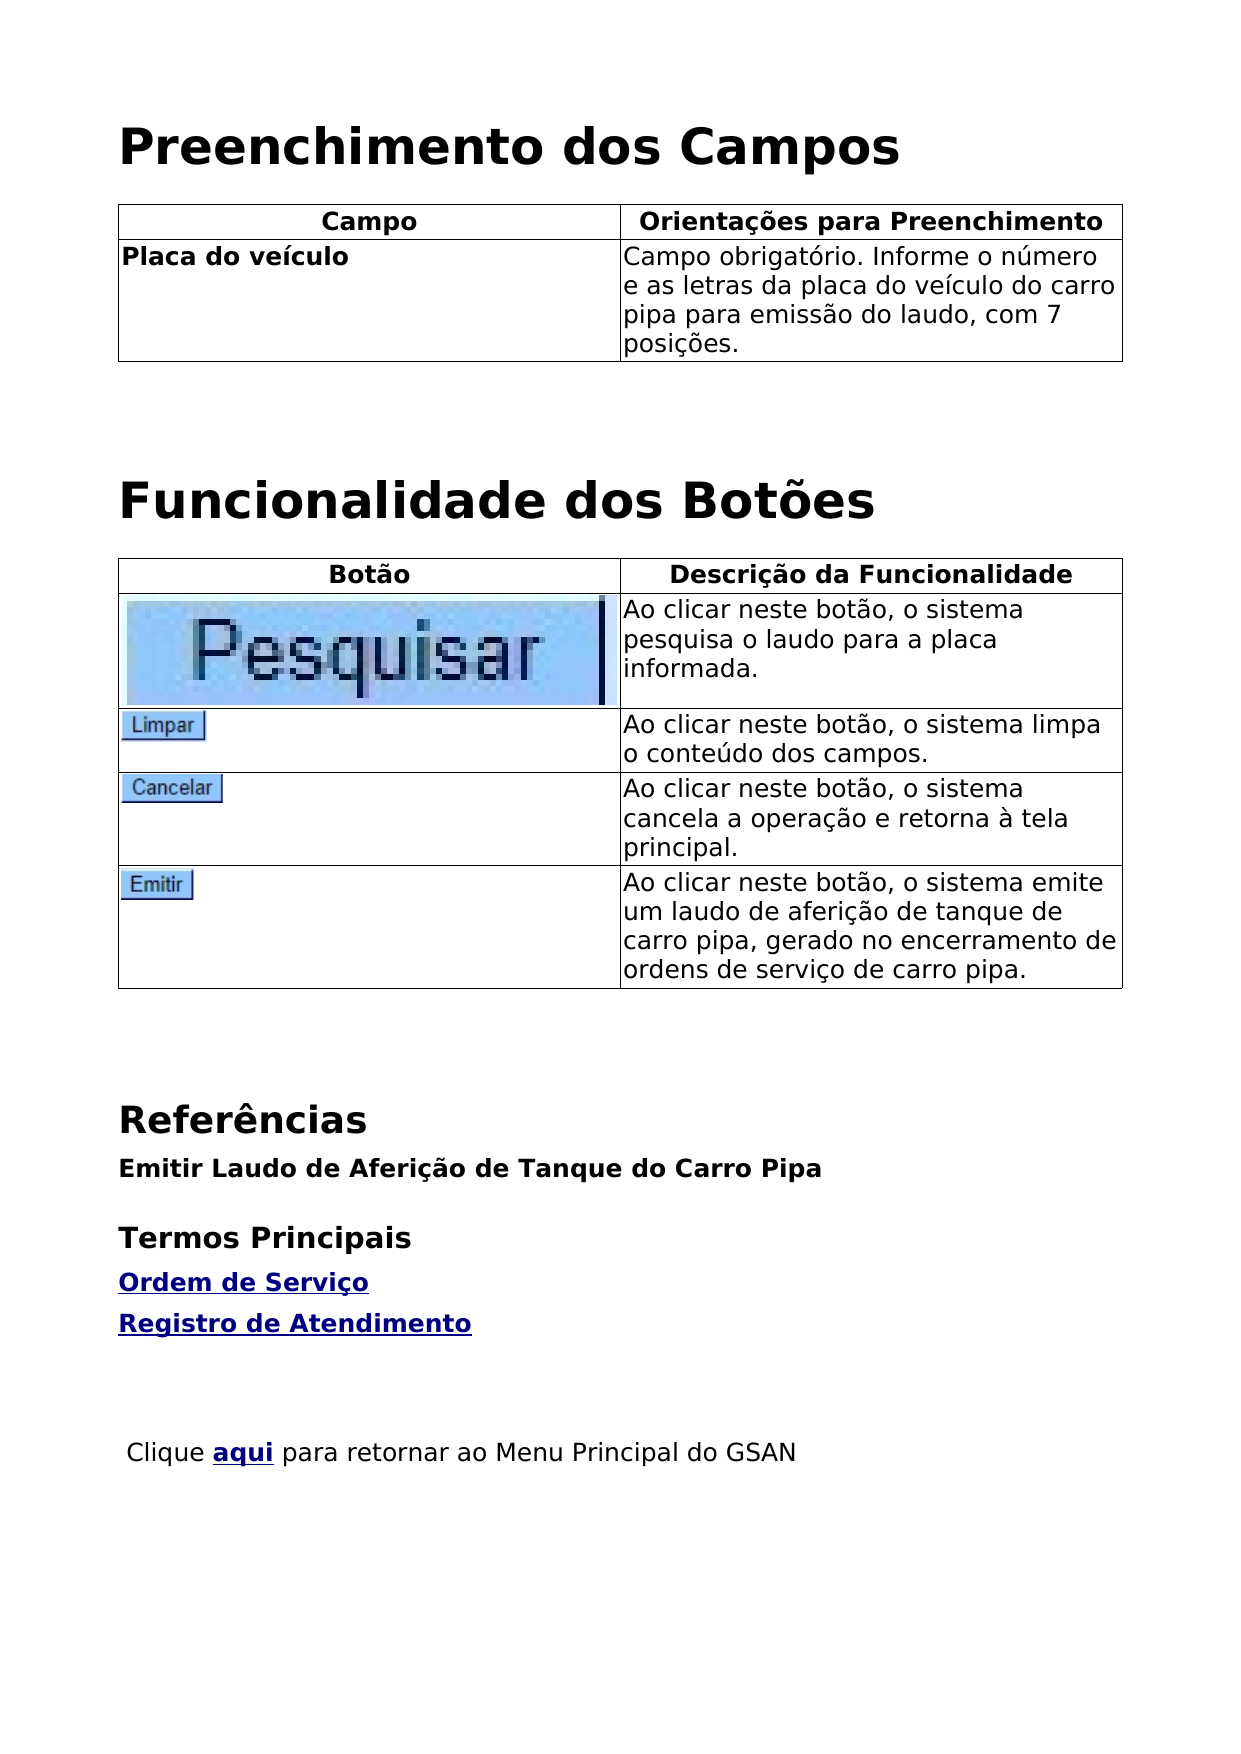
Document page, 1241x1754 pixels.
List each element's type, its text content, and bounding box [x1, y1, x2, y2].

table_cell [119, 866, 620, 988]
subtitle Referências [118, 1098, 1122, 1142]
table_cell [119, 773, 620, 865]
subtitle Termos Principais [118, 1221, 1122, 1255]
table_header Campo [119, 205, 620, 239]
table_header Descrição da Funcionalidade [621, 559, 1122, 593]
text Ordem de Serviço [118, 1268, 1122, 1297]
table_cell Campo obrigatório. Informe o número e as letras da placa do veículo do carro pipa para emissão do laudo, com 7 posições. [621, 240, 1122, 361]
table_cell Ao clicar neste botão, o sistema cancela a operação e retorna à tela principal. [621, 773, 1122, 865]
table_cell [119, 709, 620, 772]
table_cell Ao clicar neste botão, o sistema emite um laudo de aferição de tanque de carro pipa, gerado no encerramento de ordens de serviço de carro pipa. [621, 866, 1122, 988]
table_cell Ao clicar neste botão, o sistema pesquisa o laudo para a placa informada. [621, 594, 1122, 707]
table_header Botão [119, 559, 620, 593]
table_cell Ao clicar neste botão, o sistema limpa o conteúdo dos campos. [621, 709, 1122, 772]
subtitle Funcionalidade dos Botões [118, 472, 1122, 530]
table_header Orientações para Preenchimento [621, 205, 1122, 239]
picture [121, 868, 195, 900]
table_cell Placa do veículo [119, 240, 620, 361]
picture [121, 774, 223, 803]
subtitle Preenchimento dos Campos [118, 118, 1122, 176]
text Clique aqui para retornar ao Menu Principal do GSAN [118, 1351, 1122, 1468]
text Emitir Laudo de Aferição de Tanque do Carro Pipa [118, 1154, 1122, 1184]
picture [121, 710, 207, 742]
text Registro de Atendimento [118, 1309, 1122, 1338]
picture [121, 595, 618, 705]
